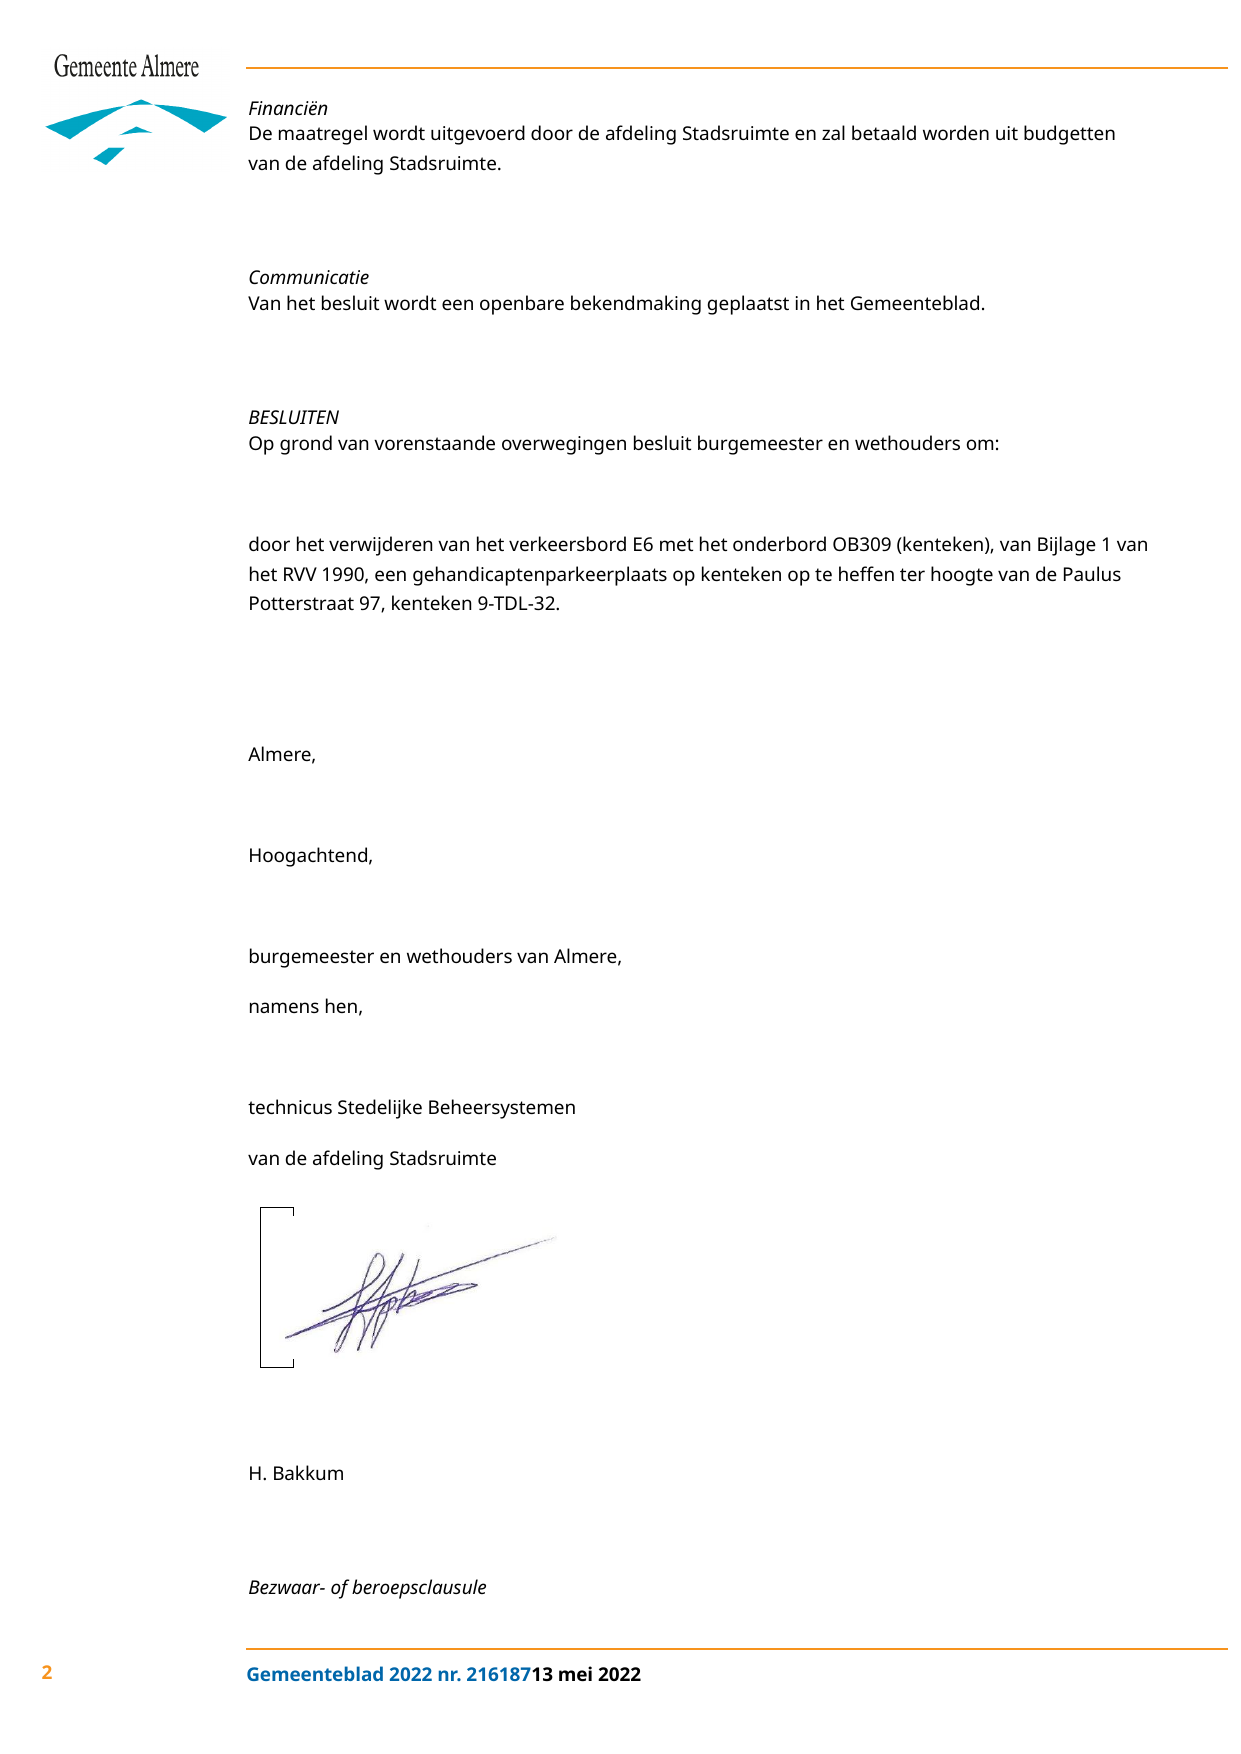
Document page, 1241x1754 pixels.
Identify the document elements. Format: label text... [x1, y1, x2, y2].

text Bezwaar- of beroepsclausule [248, 1574, 1152, 1600]
text Communicatie [248, 264, 1152, 290]
text Hoogachtend, [248, 842, 1152, 868]
text Van het besluit wordt een openbare bekendmaking geplaatst in het Gemeenteblad. [248, 290, 1152, 316]
text Financiën [248, 95, 1152, 121]
text van de afdeling Stadsruimte [248, 1145, 1152, 1171]
text burgemeester en wethouders van Almere, [248, 943, 1152, 969]
picture [41, 47, 231, 172]
text Almere, [248, 742, 1152, 767]
text namens hen, [248, 994, 1152, 1019]
text Op grond van vorenstaande overwegingen besluit burgemeester en wethouders om: [248, 430, 1152, 456]
text technicus Stedelijke Beheersystemen [248, 1094, 1152, 1120]
text door het verwijderen van het verkeersbord E6 met het onderbord OB309 (kenteken), van Bijlage 1 van het RVV 1990, een gehandicaptenparkeerplaats op kenteken op te heffen ter hoogte van de Paulus Potterstraat 97, kenteken 9-TDL-32. [248, 531, 1152, 616]
text De maatregel wordt uitgevoerd door de afdeling Stadsruimte en zal betaald worden uit budgetten van de afdeling Stadsruimte. [248, 121, 1152, 176]
text BESLUITEN [248, 404, 1152, 430]
picture [268, 1216, 563, 1359]
text H. Bakkum [248, 1460, 1152, 1486]
